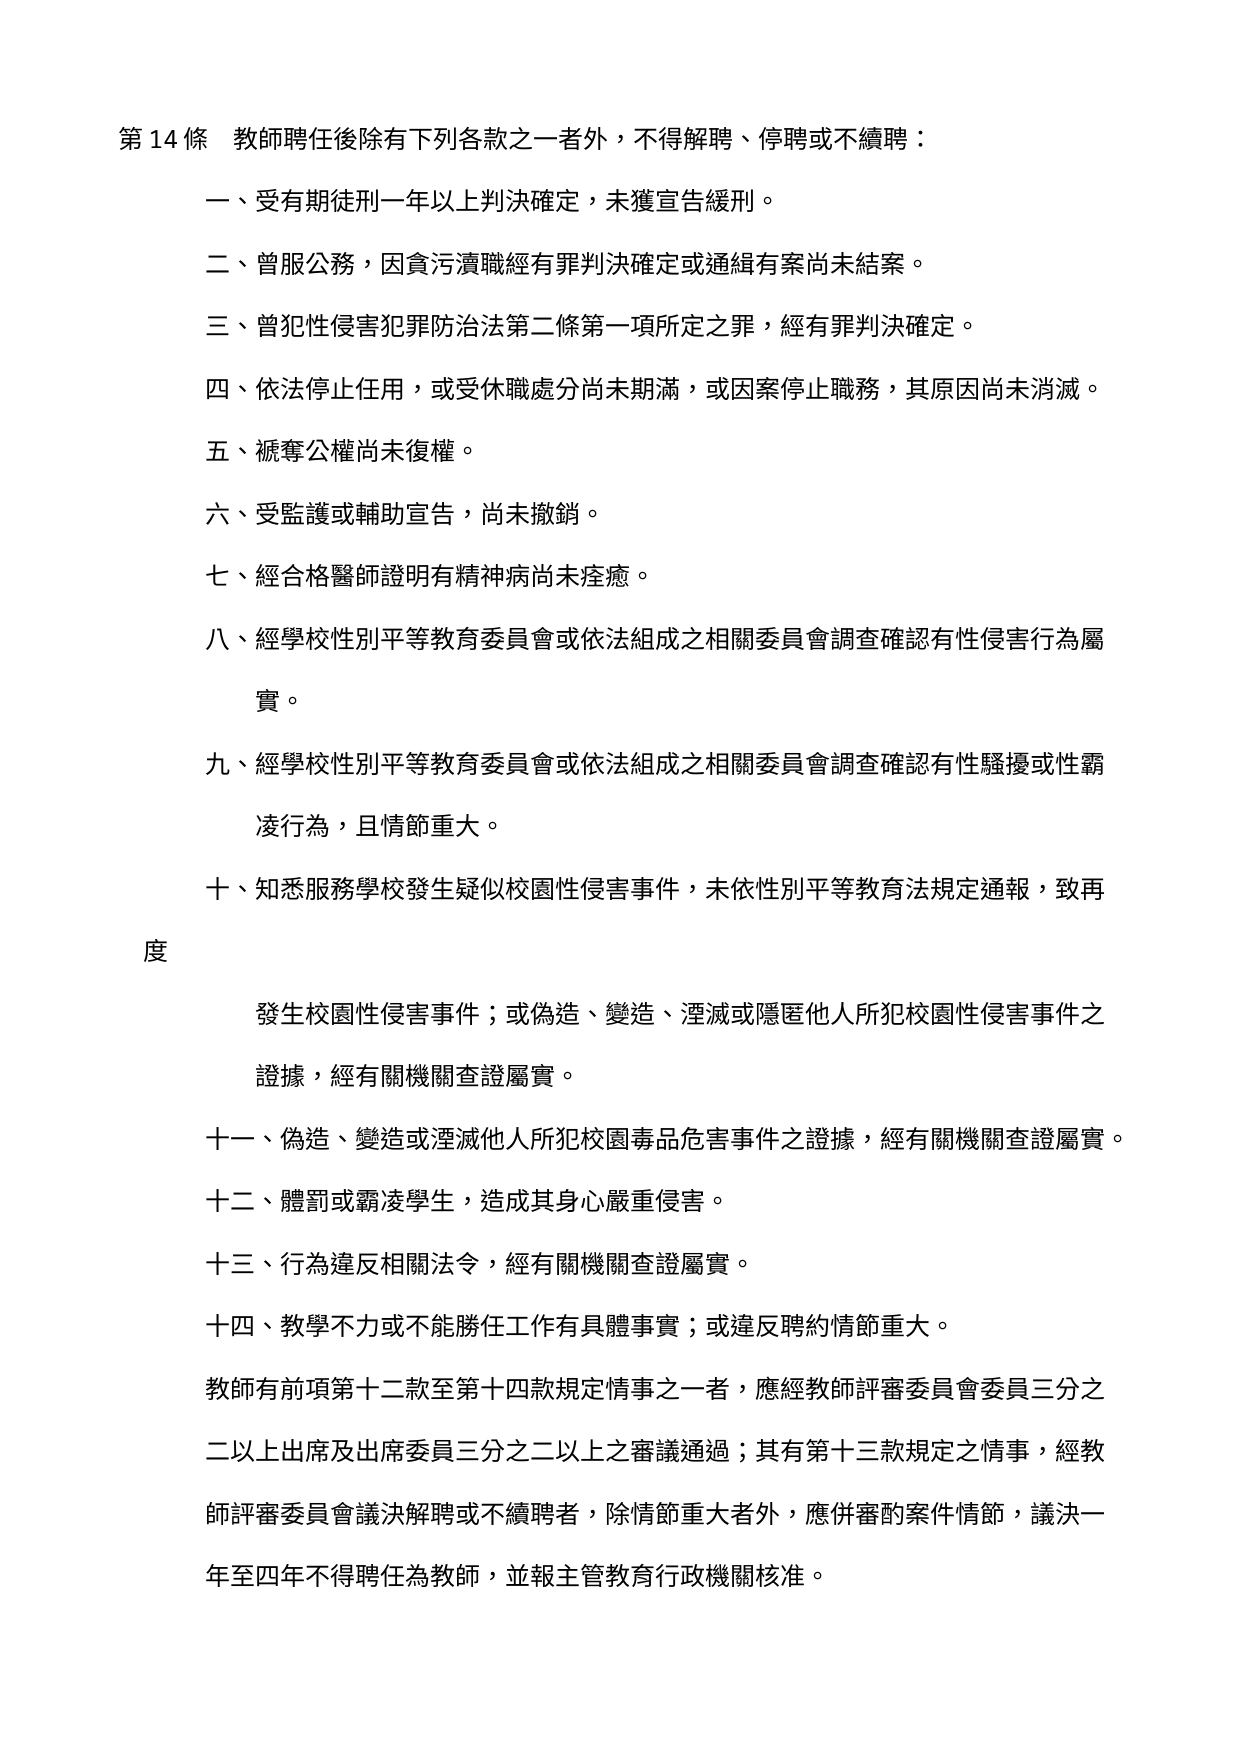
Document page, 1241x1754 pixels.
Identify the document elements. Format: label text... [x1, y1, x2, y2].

text 三、曾犯性侵害犯罪防治法第二條第一項所定之罪，經有罪判決確定。 [118, 283, 1122, 346]
text 五、褫奪公權尚未復權。 [118, 408, 1122, 471]
text 十四、教學不力或不能勝任工作有具體事實；或違反聘約情節重大。 [118, 1283, 1122, 1346]
text 六、受監護或輔助宣告，尚未撤銷。 [118, 471, 1122, 533]
text 教師有前項第十二款至第十四款規定情事之一者，應經教師評審委員會委員三分之二以上出席及出席委員三分之二以上之審議通過；其有第十三款規定之情事，經教師評審委員會議決解聘或不續聘者，除情節重大者外，應併審酌案件情節，議決一年至四年不得聘任為教師，並報主管教育行政機關核准。 [206, 1346, 1122, 1596]
text 十、知悉服務學校發生疑似校園性侵害事件，未依性別平等教育法規定通報，致再度 [143, 846, 1122, 971]
text 八、經學校性別平等教育委員會或依法組成之相關委員會調查確認有性侵害行為屬實。 [206, 596, 1122, 721]
text 發生校園性侵害事件；或偽造、變造、湮滅或隱匿他人所犯校園性侵害事件之證據，經有關機關查證屬實。 [256, 971, 1122, 1096]
text 第14條 教師聘任後除有下列各款之一者外，不得解聘、停聘或不續聘： [118, 96, 1122, 158]
text 二、曾服公務，因貪污瀆職經有罪判決確定或通緝有案尚未結案。 [118, 221, 1122, 283]
text 十二、體罰或霸凌學生，造成其身心嚴重侵害。 [118, 1158, 1122, 1221]
text 一、受有期徒刑一年以上判決確定，未獲宣告緩刑。 [118, 158, 1122, 221]
text 四、依法停止任用，或受休職處分尚未期滿，或因案停止職務，其原因尚未消滅。 [118, 346, 1122, 408]
text 七、經合格醫師證明有精神病尚未痊癒。 [118, 533, 1122, 596]
text 十一、偽造、變造或湮滅他人所犯校園毒品危害事件之證據，經有關機關查證屬實。 [118, 1096, 1122, 1158]
text 十三、行為違反相關法令，經有關機關查證屬實。 [118, 1221, 1122, 1283]
text 九、經學校性別平等教育委員會或依法組成之相關委員會調查確認有性騷擾或性霸凌行為，且情節重大。 [206, 721, 1122, 846]
